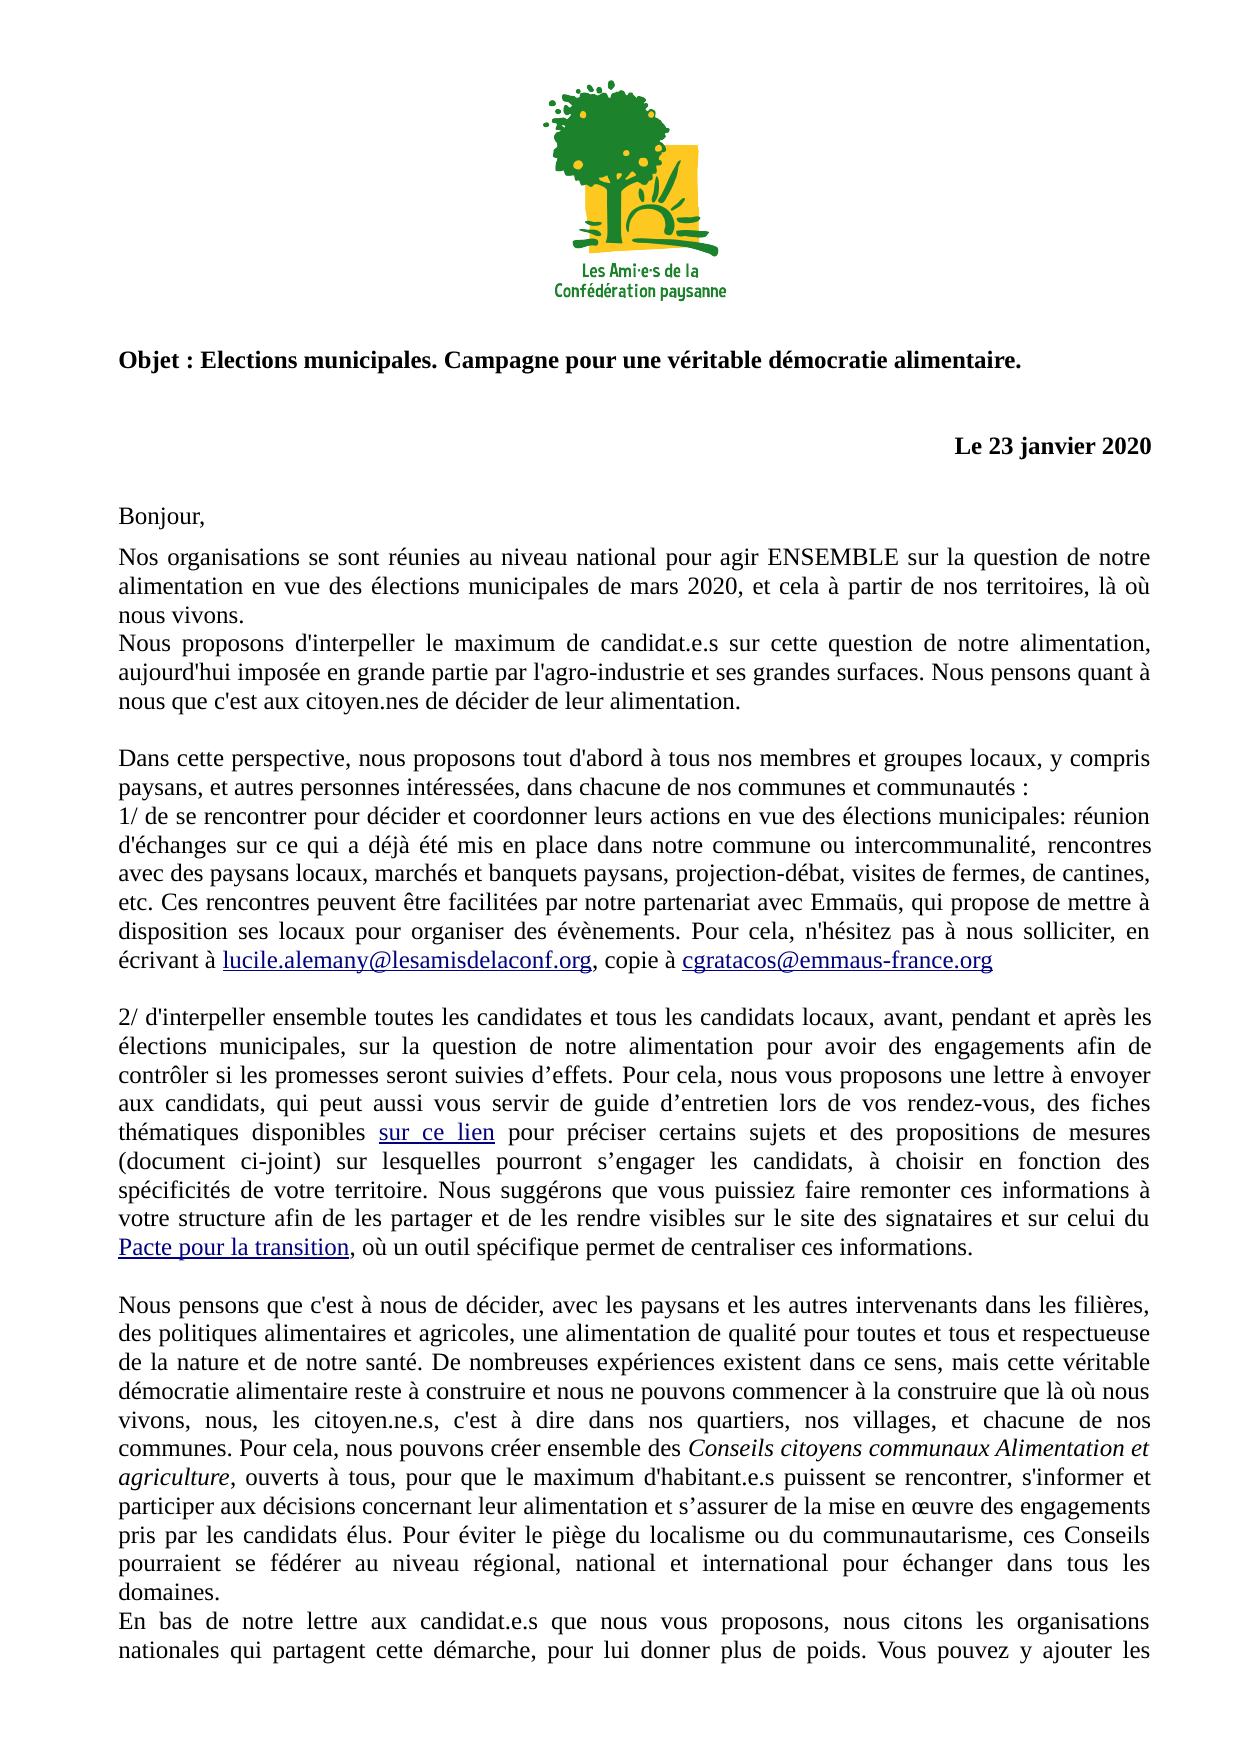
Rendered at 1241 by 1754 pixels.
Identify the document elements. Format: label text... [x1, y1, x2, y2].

text Dans cette perspective, nous proposons tout d'abord à tous nos membres et groupes locaux, y compris paysans, et autres personnes intéressées, dans chacune de nos communes et communautés : [118, 743, 1152, 801]
text En bas de notre lettre aux candidat.e.s que nous vous proposons, nous citons les organisations nationales qui partagent cette démarche, pour lui donner plus de poids. Vous pouvez y ajouter les [118, 1606, 1152, 1663]
text 1/ de se rencontrer pour décider et coordonner leurs actions en vue des élections municipales: réunion d'échanges sur ce qui a déjà été mis en place dans notre commune ou intercommunalité, rencontres avec des paysans locaux, marchés et banquets paysans, projection-débat, visites de fermes, de cantines, etc. Ces rencontres peuvent être facilitées par notre partenariat avec Emmaüs, qui propose de mettre à disposition ses locaux pour organiser des évènements. Pour cela, n'hésitez pas à nous solliciter, en écrivant à lucile.alemany@lesamisdelaconf.org, copie à cgratacos@emmaus-france.org [118, 801, 1152, 973]
text Nos organisations se sont réunies au niveau national pour agir ENSEMBLE sur la question de notre alimentation en vue des élections municipales de mars 2020, et cela à partir de nos territoires, là où nous vivons. [118, 542, 1152, 628]
text Nous proposons d'interpeller le maximum de candidat.e.s sur cette question de notre alimentation, aujourd'hui imposée en grande partie par l'agro-industrie et ses grandes surfaces. Nous pensons quant à nous que c'est aux citoyen.nes de décider de leur alimentation. [118, 628, 1152, 715]
text Nous pensons que c'est à nous de décider, avec les paysans et les autres intervenants dans les filières, des politiques alimentaires et agricoles, une alimentation de qualité pour toutes et tous et respectueuse de la nature et de notre santé. De nombreuses expériences existent dans ce sens, mais cette véritable démocratie alimentaire reste à construire et nous ne pouvons commencer à la construire que là où nous vivons, nous, les citoyen.ne.s, c'est à dire dans nos quartiers, nos villages, et chacune de nos communes. Pour cela, nous pouvons créer ensemble des Conseils citoyens communaux Alimentation et agriculture, ouverts à tous, pour que le maximum d'habitant.e.s puissent se rencontrer, s'informer et participer aux décisions concernant leur alimentation et s’assurer de la mise en œuvre des engagements pris par les candidats élus. Pour éviter le piège du localisme ou du communautarisme, ces Conseils pourraient se fédérer au niveau régional, national et international pour échanger dans tous les domaines. [118, 1290, 1152, 1606]
text Objet : Elections municipales. Campagne pour une véritable démocratie alimentaire. [118, 345, 1152, 373]
text 2/ d'interpeller ensemble toutes les candidates et tous les candidats locaux, avant, pendant et après les élections municipales, sur la question de notre alimentation pour avoir des engagements afin de contrôler si les promesses seront suivies d’effets. Pour cela, nous vous proposons une lettre à envoyer aux candidats, qui peut aussi vous servir de guide d’entretien lors de vos rendez-vous, des fiches thématiques disponibles sur ce lien pour préciser certains sujets et des propositions de mesures (document ci-joint) sur lesquelles pourront s’engager les candidats, à choisir en fonction des spécificités de votre territoire. Nous suggérons que vous puissiez faire remonter ces informations à votre structure afin de les partager et de les rendre visibles sur le site des signataires et sur celui du Pacte pour la transition, où un outil spécifique permet de centraliser ces informations. [118, 1002, 1152, 1261]
picture [528, 65, 741, 316]
text Bonjour, [118, 501, 1152, 530]
text Le 23 janvier 2020 [118, 431, 1152, 460]
